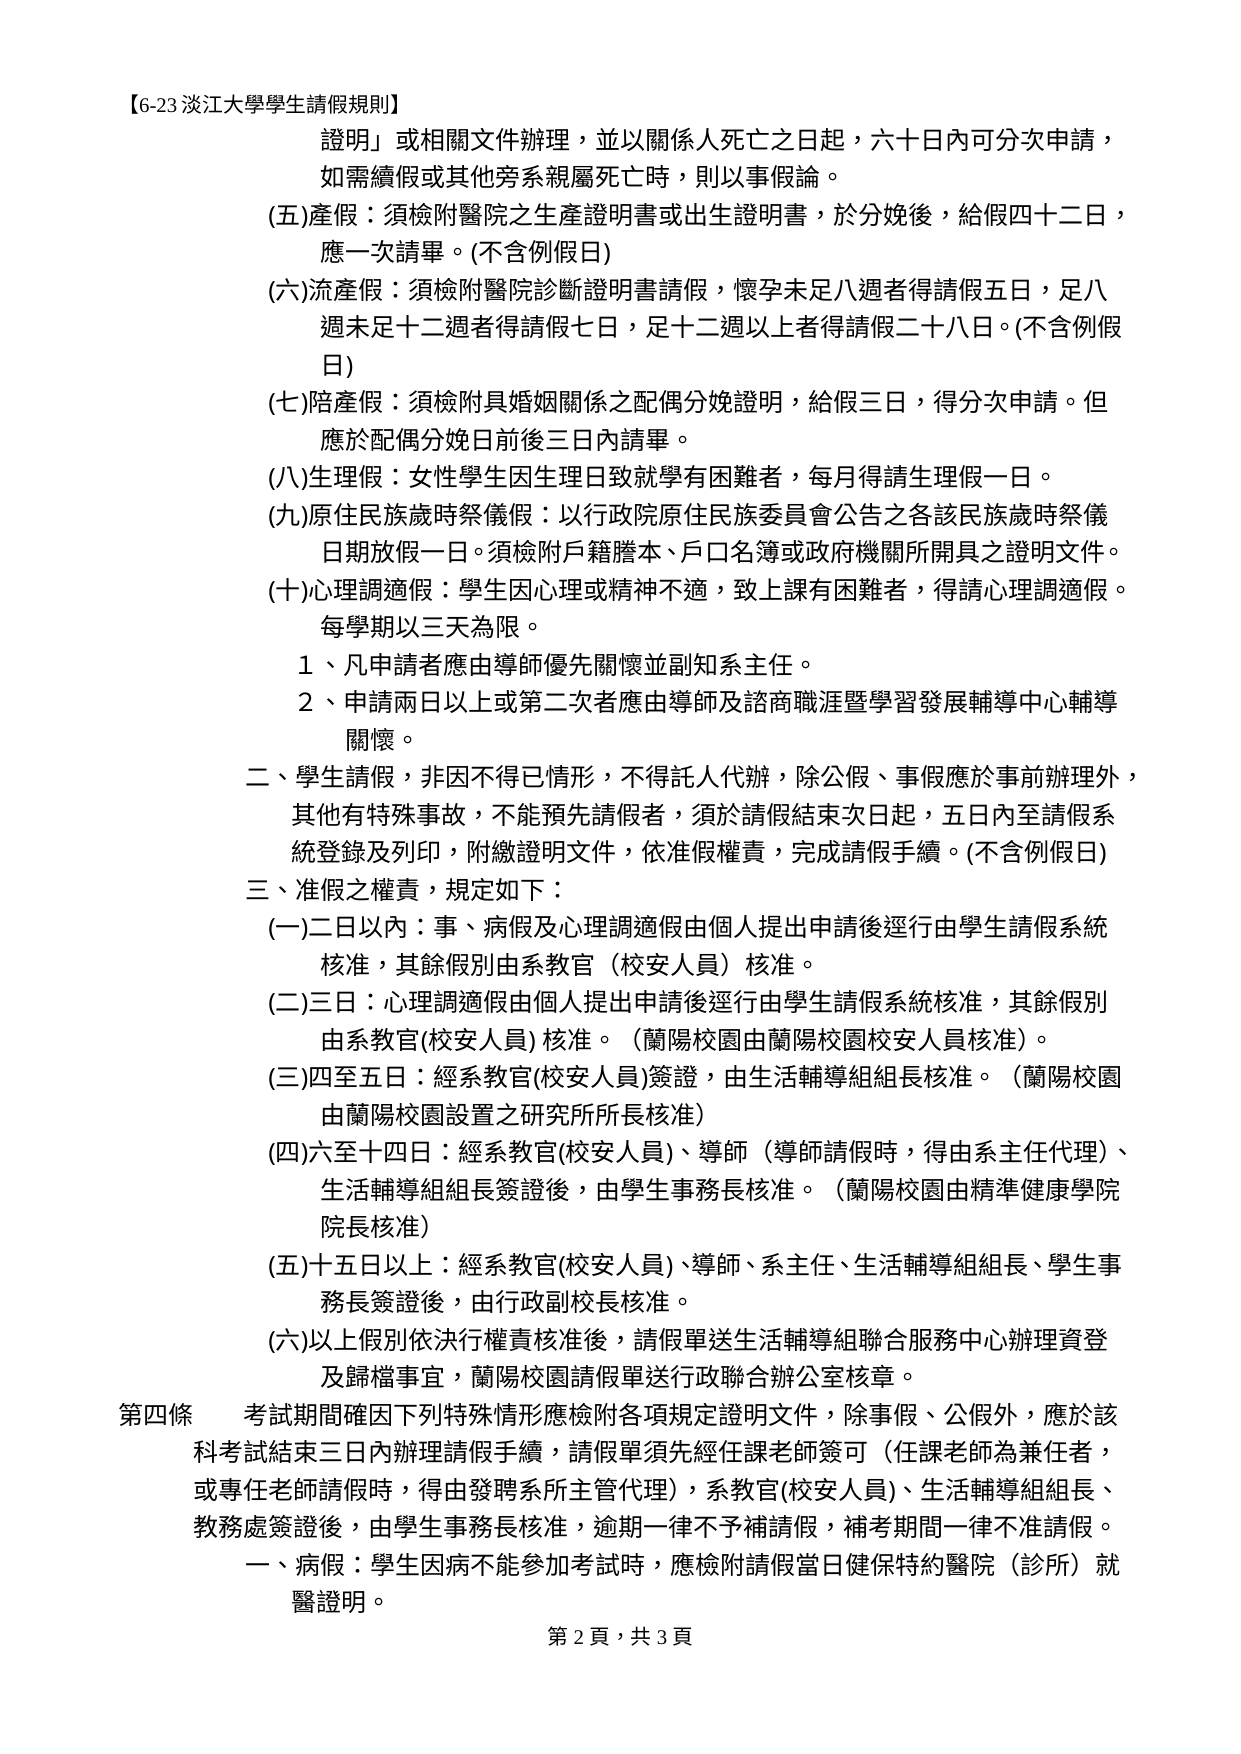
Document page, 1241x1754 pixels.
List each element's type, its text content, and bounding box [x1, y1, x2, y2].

text (六)流產假：須檢附醫院診斷證明書請假，懷孕未足八週者得請假五日，足八週未足十二週者得請假七日，足十二週以上者得請假二十八日。(不含例假日) [268, 269, 1122, 382]
text 一、病假：學生因病不能參加考試時，應檢附請假當日健保特約醫院（診所）就醫證明。 [245, 1544, 1122, 1619]
text (四)六至十四日：經系教官(校安人員)、導師（導師請假時，得由系主任代理）、生活輔導組組長簽證後，由學生事務長核准。（蘭陽校園由精準健康學院院長核准） [268, 1132, 1122, 1244]
text (七)陪產假：須檢附具婚姻關係之配偶分娩證明，給假三日，得分次申請。但應於配偶分娩日前後三日內請畢。 [268, 382, 1122, 457]
text 第四條 考試期間確因下列特殊情形應檢附各項規定證明文件，除事假、公假外，應於該科考試結束三日內辦理請假手續，請假單須先經任課老師簽可（任課老師為兼任者，或專任老師請假時，得由發聘系所主管代理），系教官(校安人員)、生活輔導組組長、教務處簽證後，由學生事務長核准，逾期一律不予補請假，補考期間一律不准請假。 [118, 1394, 1122, 1544]
text (五)十五日以上：經系教官(校安人員)、導師、系主任、生活輔導組組長、學生事務長簽證後，由行政副校長核准。 [268, 1244, 1122, 1319]
text (八)生理假：女性學生因生理日致就學有困難者，每月得請生理假一日。 [268, 457, 1122, 494]
text (二)三日：心理調適假由個人提出申請後逕行由學生請假系統核准，其餘假別由系教官(校安人員) 核准。（蘭陽校園由蘭陽校園校安人員核准）。 [268, 982, 1122, 1057]
text １、凡申請者應由導師優先關懷並副知系主任。 [293, 644, 1122, 682]
text (九)原住民族歲時祭儀假：以行政院原住民族委員會公告之各該民族歲時祭儀日期放假一日。須檢附戶籍謄本、戶口名簿或政府機關所開具之證明文件。 [268, 494, 1122, 569]
text 二、學生請假，非因不得已情形，不得託人代辦，除公假、事假應於事前辦理外，其他有特殊事故，不能預先請假者，須於請假結束次日起，五日內至請假系統登錄及列印，附繳證明文件，依准假權責，完成請假手續。(不含例假日) [245, 757, 1122, 869]
text 三、准假之權責，規定如下： [245, 869, 1122, 907]
text (一)二日以內：事、病假及心理調適假由個人提出申請後逕行由學生請假系統核准，其餘假別由系教官（校安人員）核准。 [268, 907, 1122, 982]
text (十)心理調適假：學生因心理或精神不適，致上課有困難者，得請心理調適假。每學期以三天為限。 [268, 569, 1122, 644]
text (三)四至五日：經系教官(校安人員)簽證，由生活輔導組組長核准。（蘭陽校園由蘭陽校園設置之研究所所長核准） [268, 1057, 1122, 1132]
text ２、申請兩日以上或第二次者應由導師及諮商職涯暨學習發展輔導中心輔導關懷。 [293, 682, 1122, 757]
text 證明」或相關文件辦理，並以關係人死亡之日起，六十日內可分次申請，如需續假或其他旁系親屬死亡時，則以事假論。 [268, 119, 1122, 194]
text (五)產假：須檢附醫院之生產證明書或出生證明書，於分娩後，給假四十二日，應一次請畢。(不含例假日) [268, 194, 1122, 269]
text (六)以上假別依決行權責核准後，請假單送生活輔導組聯合服務中心辦理資登及歸檔事宜，蘭陽校園請假單送行政聯合辦公室核章。 [268, 1319, 1122, 1394]
